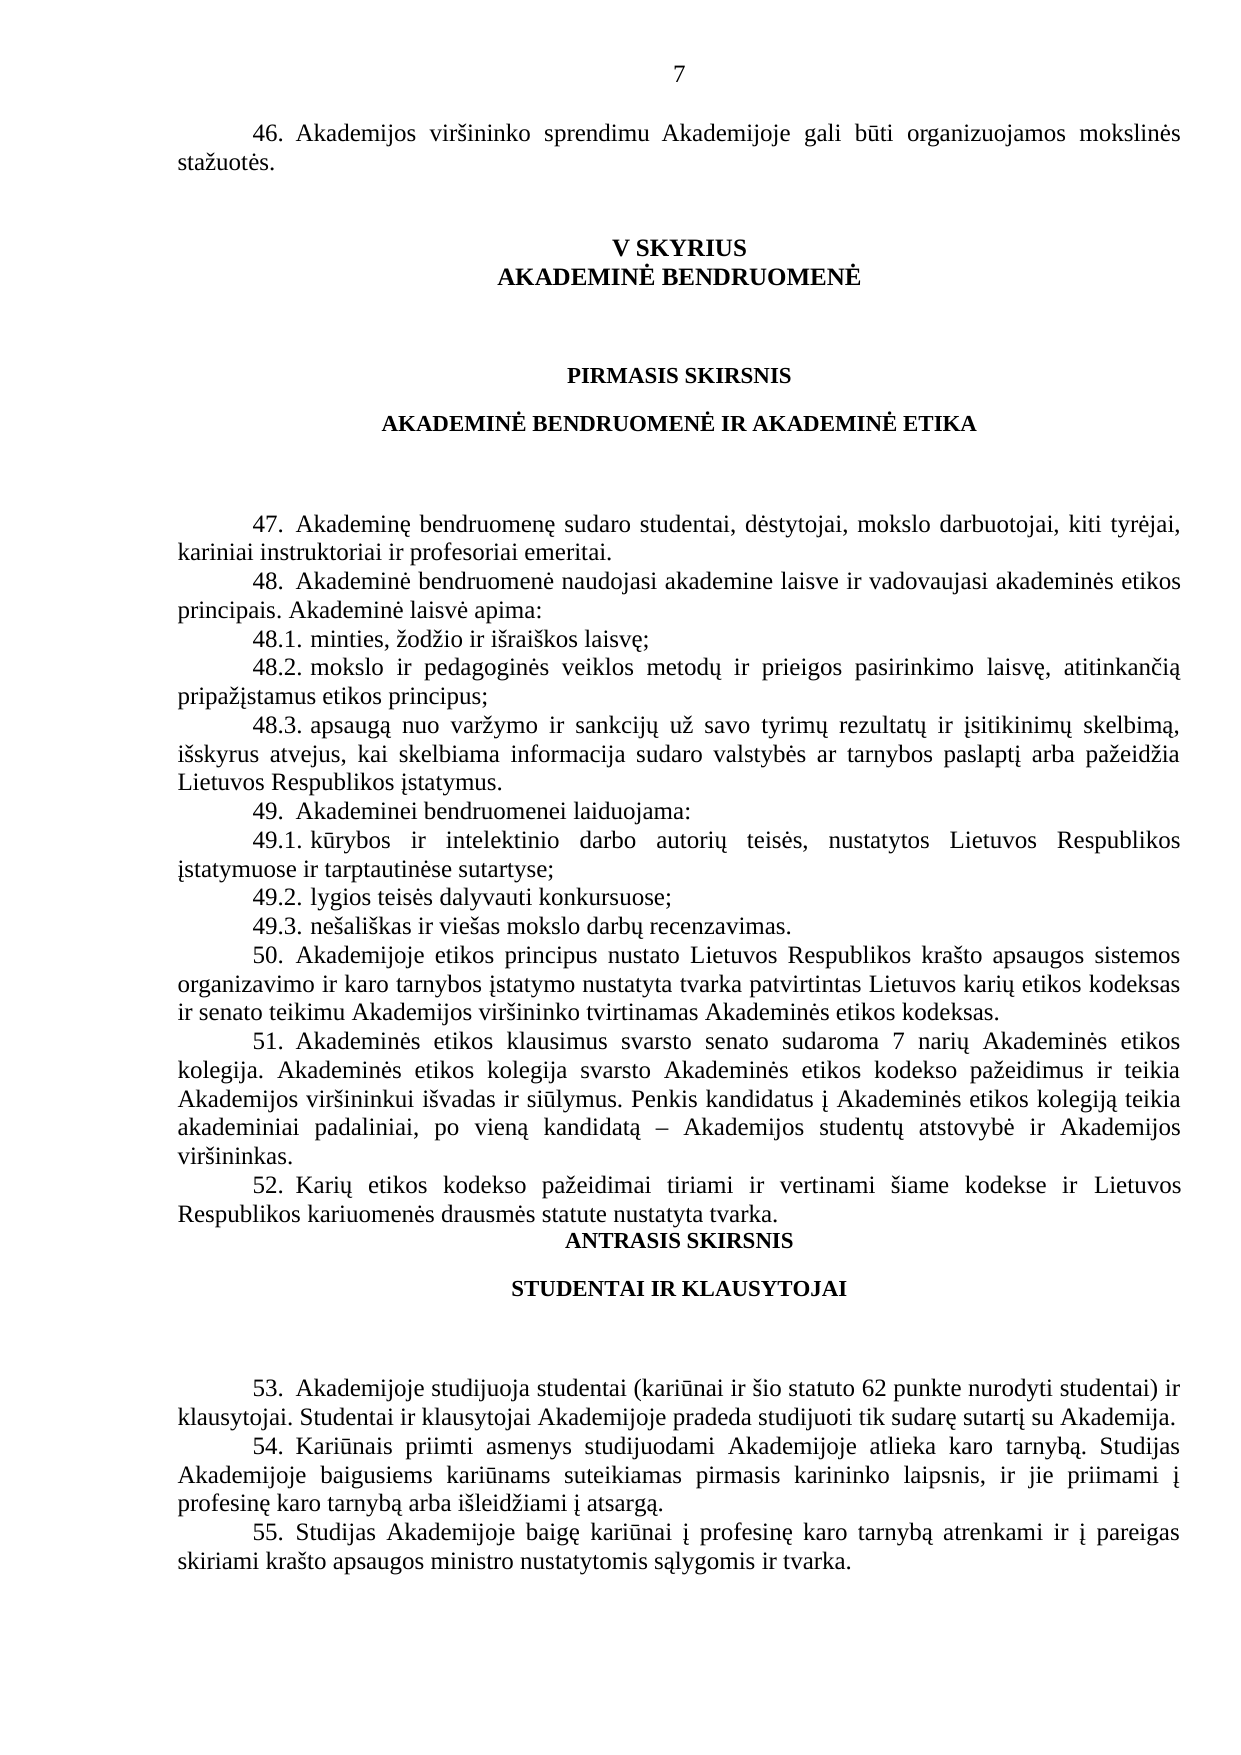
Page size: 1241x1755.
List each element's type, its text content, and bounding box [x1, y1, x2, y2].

text 48.3. apsaugą nuo varžymo ir sankcijų už savo tyrimų rezultatų ir įsitikinimų skelbimą, išskyrus atvejus, kai skelbiama informacija sudaro valstybės ar tarnybos paslaptį arba pažeidžia Lietuvos Respublikos įstatymus. [177, 710, 1181, 796]
text V SKYRIUS [177, 233, 1181, 262]
text 48.2. mokslo ir pedagoginės veiklos metodų ir prieigos pasirinkimo laisvę, atitinkančią pripažįstamus etikos principus; [177, 652, 1181, 710]
text ANTRASIS SKIRSNIS [177, 1227, 1181, 1254]
text 48.1. minties, žodžio ir išraiškos laisvę; [177, 624, 1181, 652]
text 52. Karių etikos kodekso pažeidimai tiriami ir vertinami šiame kodekse ir Lietuvos Respublikos kariuomenės drausmės statute nustatyta tvarka. [177, 1170, 1181, 1227]
text AKADEMINĖ BENDRUOMENĖ [177, 262, 1181, 291]
text 51. Akademinės etikos klausimus svarsto senato sudaroma 7 narių Akademinės etikos kolegija. Akademinės etikos kolegija svarsto Akademinės etikos kodekso pažeidimus ir teikia Akademijos viršininkui išvadas ir siūlymus. Penkis kandidatus į Akademinės etikos kolegiją teikia akademiniai padaliniai, po vieną kandidatą – Akademijos studentų atstovybė ir Akademijos viršininkas. [177, 1026, 1181, 1170]
text 49.2. lygios teisės dalyvauti konkursuose; [177, 882, 1181, 911]
text 47. Akademinę bendruomenę sudaro studentai, dėstytojai, mokslo darbuotojai, kiti tyrėjai, kariniai instruktoriai ir profesoriai emeritai. [177, 509, 1181, 566]
text 49.1. kūrybos ir intelektinio darbo autorių teisės, nustatytos Lietuvos Respublikos įstatymuose ir tarptautinėse sutartyse; [177, 825, 1181, 882]
text 49.3. nešališkas ir viešas mokslo darbų recenzavimas. [177, 911, 1181, 940]
text 53. Akademijoje studijuoja studentai (kariūnai ir šio statuto 62 punkte nurodyti studentai) ir klausytojai. Studentai ir klausytojai Akademijoje pradeda studijuoti tik sudarę sutartį su Akademija. [177, 1373, 1181, 1431]
text 48. Akademinė bendruomenė naudojasi akademine laisve ir vadovaujasi akademinės etikos principais. Akademinė laisvė apima: [177, 566, 1181, 624]
text 50. Akademijoje etikos principus nustato Lietuvos Respublikos krašto apsaugos sistemos organizavimo ir karo tarnybos įstatymo nustatyta tvarka patvirtintas Lietuvos karių etikos kodeksas ir senato teikimu Akademijos viršininko tvirtinamas Akademinės etikos kodeksas. [177, 940, 1181, 1026]
text 54. Kariūnais priimti asmenys studijuodami Akademijoje atlieka karo tarnybą. Studijas Akademijoje baigusiems kariūnams suteikiamas pirmasis karininko laipsnis, ir jie priimami į profesinę karo tarnybą arba išleidžiami į atsargą. [177, 1431, 1181, 1517]
text AKADEMINĖ BENDRUOMENĖ IR AKADEMINĖ ETIKA [177, 410, 1181, 437]
text 55. Studijas Akademijoje baigę kariūnai į profesinę karo tarnybą atrenkami ir į pareigas skiriami krašto apsaugos ministro nustatytomis sąlygomis ir tvarka. [177, 1517, 1181, 1575]
text STUDENTAI IR KLAUSYTOJAI [177, 1275, 1181, 1302]
text PIRMASIS SKIRSNIS [177, 362, 1181, 389]
text 46. Akademijos viršininko sprendimu Akademijoje gali būti organizuojamos mokslinės stažuotės. [177, 118, 1181, 176]
text 49. Akademinei bendruomenei laiduojama: [177, 796, 1181, 825]
